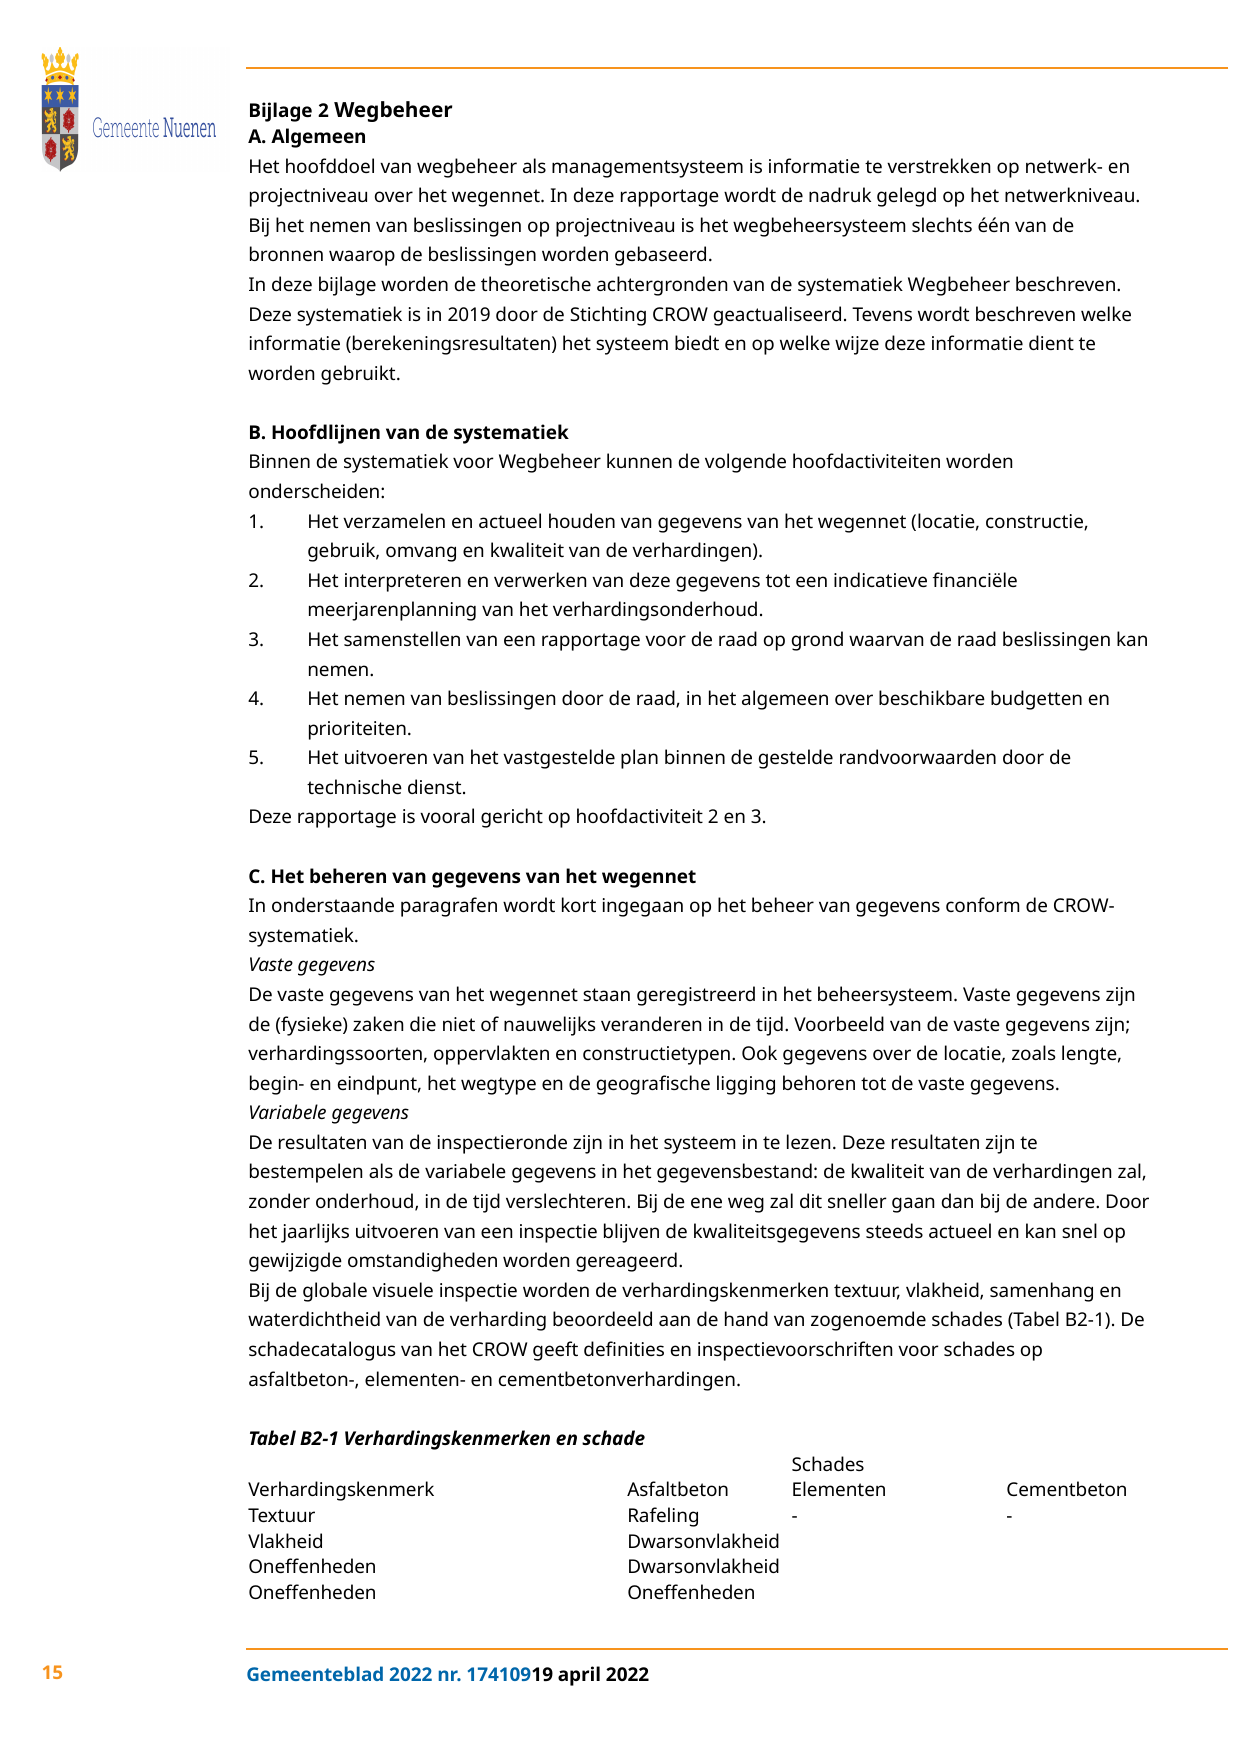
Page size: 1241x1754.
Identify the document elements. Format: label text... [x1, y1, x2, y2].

table_cell [1006, 1580, 1152, 1605]
table_cell Rafeling [627, 1502, 791, 1528]
list Het interpreteren en verwerken van deze gegevens tot een indicatieve financiële meerjarenplanning van het verhardingsonderhoud. [248, 567, 1152, 622]
table_cell Oneffenheden [627, 1580, 791, 1605]
text C. Het beheren van gegevens van het wegennet [248, 863, 1152, 889]
table_cell - [1006, 1502, 1152, 1528]
list Het samenstellen van een rapportage voor de raad op grond waarvan de raad beslissingen kan nemen. [248, 626, 1152, 682]
text In onderstaande paragrafen wordt kort ingegaan op het beheer van gegevens conform de CROW-systematiek. [248, 892, 1152, 948]
text Deze rapportage is vooral gericht op hoofdactiviteit 2 en 3. [248, 804, 1152, 829]
text Vaste gegevens [248, 952, 1152, 977]
text In deze bijlage worden de theoretische achtergronden van de systematiek Wegbeheer beschreven. Deze systematiek is in 2019 door de Stichting CROW geactualiseerd. Tevens wordt beschreven welke informatie (berekeningsresultaten) het systeem biedt en op welke wijze deze informatie dient te worden gebruikt. [248, 271, 1152, 386]
table_cell [791, 1580, 1006, 1605]
table_cell Schades [791, 1451, 1152, 1477]
table_cell Vlakheid [248, 1528, 627, 1554]
table_cell Elementen [791, 1477, 1006, 1502]
table_cell [791, 1528, 1006, 1554]
list Het verzamelen en actueel houden van gegevens van het wegennet (locatie, constructie, gebruik, omvang en kwaliteit van de verhardingen). [248, 508, 1152, 563]
table_cell [248, 1451, 627, 1477]
table_cell Oneffenheden [248, 1554, 627, 1579]
text Binnen de systematiek voor Wegbeheer kunnen de volgende hoofdactiviteiten worden [248, 449, 1152, 474]
table_cell Dwarsonvlakheid [627, 1528, 791, 1554]
table_cell - [791, 1502, 1006, 1528]
table_cell Dwarsonvlakheid [627, 1554, 791, 1579]
table_cell [1006, 1528, 1152, 1554]
table_cell Cementbeton [1006, 1477, 1152, 1502]
text De vaste gegevens van het wegennet staan geregistreerd in het beheersysteem. Vaste gegevens zijn de (fysieke) zaken die niet of nauwelijks veranderen in de tijd. Voorbeeld van de vaste gegevens zijn; verhardingssoorten, oppervlakten en constructietypen. Ook gegevens over de locatie, zoals lengte, begin- en eindpunt, het wegtype en de geografische ligging behoren tot de vaste gegevens. [248, 981, 1152, 1096]
text Het hoofddoel van wegbeheer als managementsysteem is informatie te verstrekken op netwerk- en projectniveau over het wegennet. In deze rapportage wordt de nadruk gelegd op het netwerkniveau. Bij het nemen van beslissingen op projectniveau is het wegbeheersysteem slechts één van de bronnen waarop de beslissingen worden gebaseerd. [248, 153, 1152, 267]
table_cell [791, 1554, 1006, 1579]
list Het uitvoeren van het vastgestelde plan binnen de gestelde randvoorwaarden door de technische dienst. [248, 744, 1152, 800]
text Variabele gegevens [248, 1099, 1152, 1125]
text De resultaten van de inspectieronde zijn in het systeem in te lezen. Deze resultaten zijn te bestempelen als de variabele gegevens in het gegevensbestand: de kwaliteit van de verhardingen zal, zonder onderhoud, in de tijd verslechteren. Bij de ene weg zal dit sneller gaan dan bij de andere. Door het jaarlijks uitvoeren van een inspectie blijven de kwaliteitsgegevens steeds actueel en kan snel op gewijzigde omstandigheden worden gereageerd. [248, 1129, 1152, 1273]
list Het nemen van beslissingen door de raad, in het algemeen over beschikbare budgetten en prioriteiten. [248, 685, 1152, 741]
table_cell Asfaltbeton [627, 1477, 791, 1502]
text onderscheiden: [248, 478, 1152, 504]
table_cell Oneffenheden [248, 1580, 627, 1605]
text Bijlage 2 Wegbeheer [248, 95, 1152, 123]
table_cell [627, 1451, 791, 1477]
text A. Algemeen [248, 123, 1152, 149]
table_cell [1006, 1554, 1152, 1579]
text Bij de globale visuele inspectie worden de verhardingskenmerken textuur, vlakheid, samenhang en waterdichtheid van de verharding beoordeeld aan de hand van zogenoemde schades (Tabel B2-1). De schadecatalogus van het CROW geeft definities en inspectievoorschriften voor schades op asfaltbeton-, elementen- en cementbetonverhardingen. [248, 1277, 1152, 1392]
table_cell Textuur [248, 1502, 627, 1528]
picture [41, 47, 231, 172]
table_header Tabel B2-1 Verhardingskenmerken en schade [248, 1425, 1152, 1451]
text B. Hoofdlijnen van de systematiek [248, 419, 1152, 445]
table_cell Verhardingskenmerk [248, 1477, 627, 1502]
